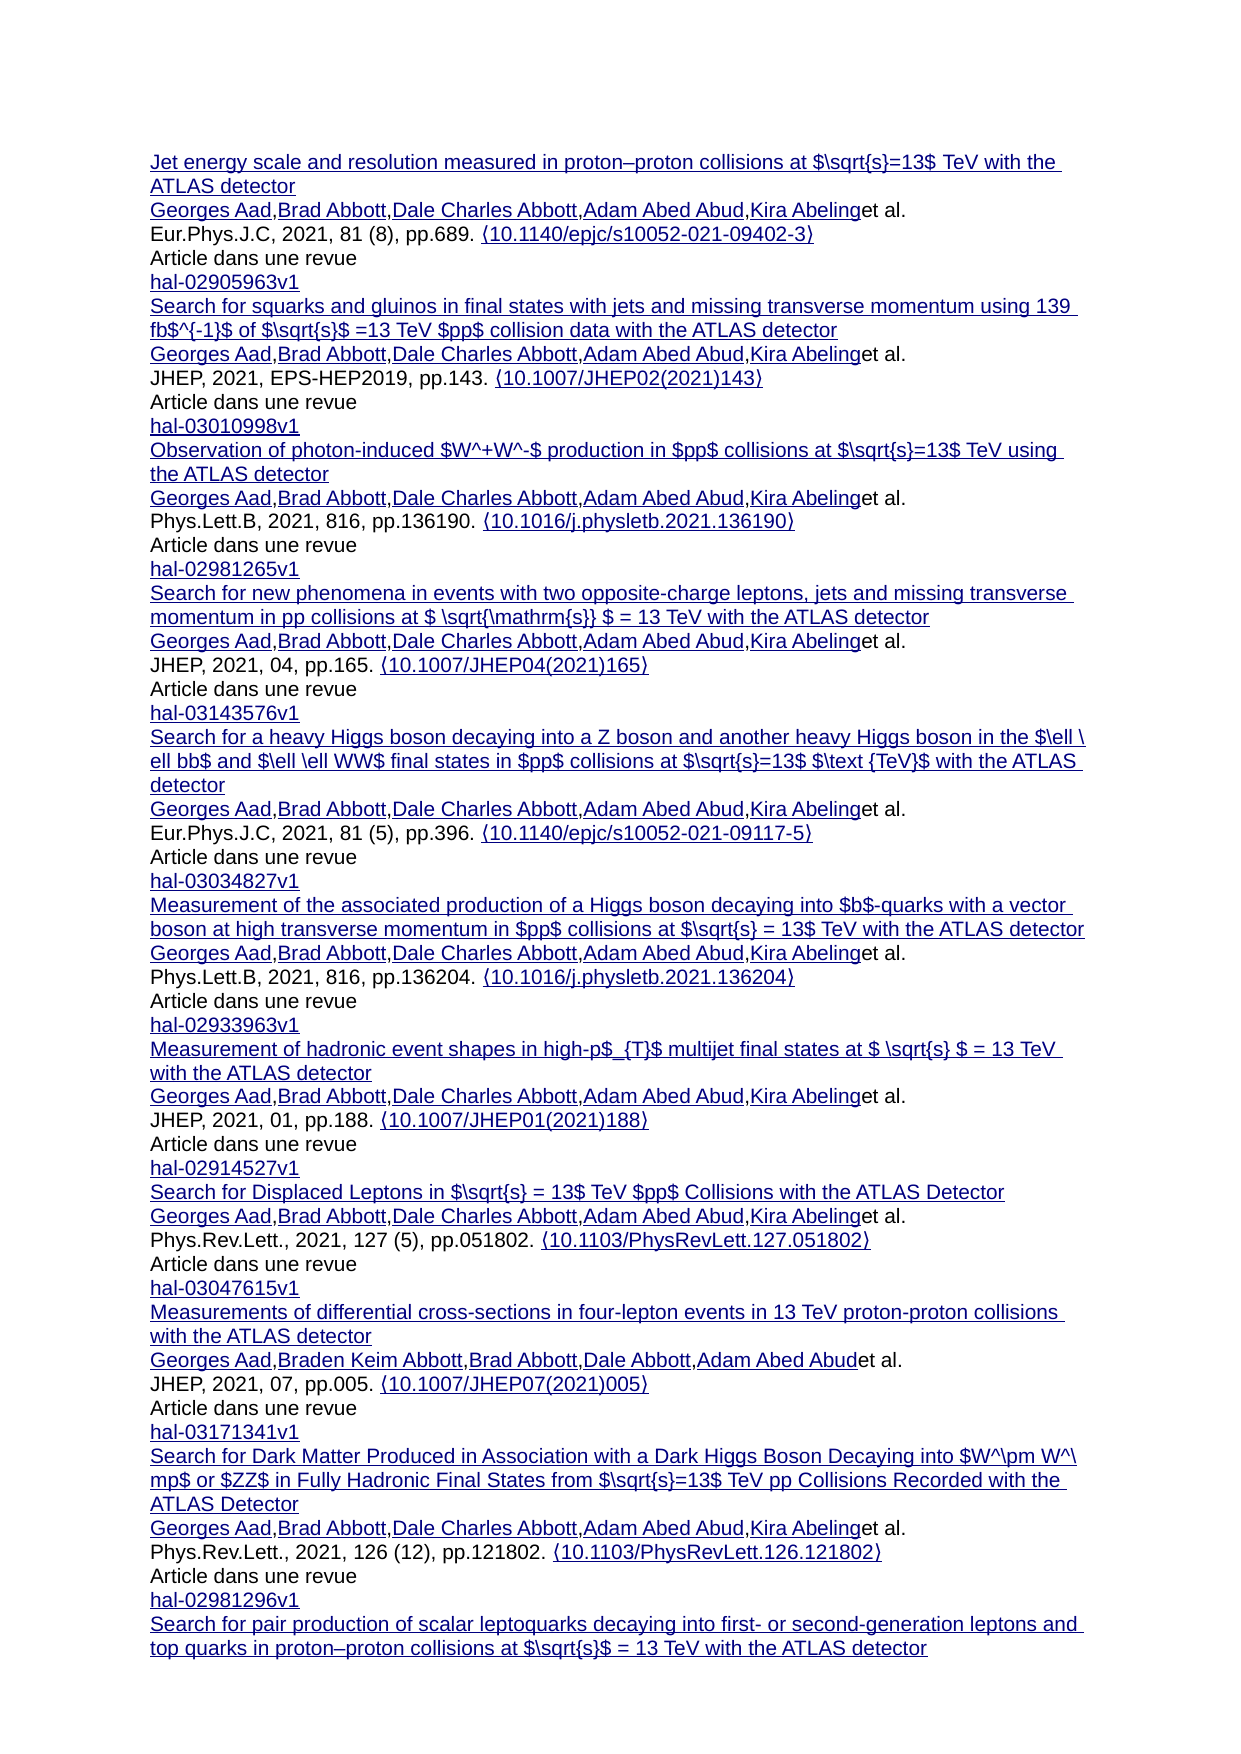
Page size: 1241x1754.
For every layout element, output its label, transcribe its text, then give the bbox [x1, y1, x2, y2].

table_cell Search for Displaced Leptons in $\sqrt{s} = 13$ TeV $pp$ Collisions with the ATLAS Detector Georges Aad,Brad Abbott,Dale Charles Abbott,Adam Abed Abud,Kira Abelinget al. Phys.Rev.Lett., 2021, 127 (5), pp.051802. ⟨10.1103/PhysRevLett.127.051802⟩ Article dans une revue hal-03047615v1 [150, 1180, 1090, 1300]
table_cell Search for Dark Matter Produced in Association with a Dark Higgs Boson Decaying into $W^\pm W^\mp$ or $ZZ$ in Fully Hadronic Final States from $\sqrt{s}=13$ TeV pp Collisions Recorded with the ATLAS Detector Georges Aad,Brad Abbott,Dale Charles Abbott,Adam Abed Abud,Kira Abelinget al. Phys.Rev.Lett., 2021, 126 (12), pp.121802. ⟨10.1103/PhysRevLett.126.121802⟩ Article dans une revue hal-02981296v1 [150, 1444, 1090, 1611]
table_cell Search for a heavy Higgs boson decaying into a Z boson and another heavy Higgs boson in the $\ell \ell bb$ and $\ell \ell WW$ final states in $pp$ collisions at $\sqrt{s}=13$ $\text {TeV}$ with the ATLAS detector Georges Aad,Brad Abbott,Dale Charles Abbott,Adam Abed Abud,Kira Abelinget al. Eur.Phys.J.C, 2021, 81 (5), pp.396. ⟨10.1140/epjc/s10052-021-09117-5⟩ Article dans une revue hal-03034827v1 [150, 725, 1090, 893]
table_cell Search for pair production of scalar leptoquarks decaying into first- or second-generation leptons and top quarks in proton–proton collisions at $\sqrt{s}$ = 13 TeV with the ATLAS detector [150, 1611, 1090, 1659]
table_cell Jet energy scale and resolution measured in proton–proton collisions at $\sqrt{s}=13$ TeV with the ATLAS detector Georges Aad,Brad Abbott,Dale Charles Abbott,Adam Abed Abud,Kira Abelinget al. Eur.Phys.J.C, 2021, 81 (8), pp.689. ⟨10.1140/epjc/s10052-021-09402-3⟩ Article dans une revue hal-02905963v1 [150, 150, 1090, 294]
table_cell Measurement of hadronic event shapes in high-p$_{T}$ multijet final states at $ \sqrt{s} $ = 13 TeV with the ATLAS detector Georges Aad,Brad Abbott,Dale Charles Abbott,Adam Abed Abud,Kira Abelinget al. JHEP, 2021, 01, pp.188. ⟨10.1007/JHEP01(2021)188⟩ Article dans une revue hal-02914527v1 [150, 1036, 1090, 1180]
table_cell Measurement of the associated production of a Higgs boson decaying into $b$-quarks with a vector boson at high transverse momentum in $pp$ collisions at $\sqrt{s} = 13$ TeV with the ATLAS detector Georges Aad,Brad Abbott,Dale Charles Abbott,Adam Abed Abud,Kira Abelinget al. Phys.Lett.B, 2021, 816, pp.136204. ⟨10.1016/j.physletb.2021.136204⟩ Article dans une revue hal-02933963v1 [150, 893, 1090, 1036]
table_cell Observation of photon-induced $W^+W^-$ production in $pp$ collisions at $\sqrt{s}=13$ TeV using the ATLAS detector Georges Aad,Brad Abbott,Dale Charles Abbott,Adam Abed Abud,Kira Abelinget al. Phys.Lett.B, 2021, 816, pp.136190. ⟨10.1016/j.physletb.2021.136190⟩ Article dans une revue hal-02981265v1 [150, 438, 1090, 581]
table_cell Search for new phenomena in events with two opposite-charge leptons, jets and missing transverse momentum in pp collisions at $ \sqrt{\mathrm{s}} $ = 13 TeV with the ATLAS detector Georges Aad,Brad Abbott,Dale Charles Abbott,Adam Abed Abud,Kira Abelinget al. JHEP, 2021, 04, pp.165. ⟨10.1007/JHEP04(2021)165⟩ Article dans une revue hal-03143576v1 [150, 581, 1090, 725]
table_cell Measurements of differential cross-sections in four-lepton events in 13 TeV proton-proton collisions with the ATLAS detector Georges Aad,Braden Keim Abbott,Brad Abbott,Dale Abbott,Adam Abed Abudet al. JHEP, 2021, 07, pp.005. ⟨10.1007/JHEP07(2021)005⟩ Article dans une revue hal-03171341v1 [150, 1300, 1090, 1444]
table_cell Search for squarks and gluinos in final states with jets and missing transverse momentum using 139 fb$^{-1}$ of $\sqrt{s}$ =13 TeV $pp$ collision data with the ATLAS detector Georges Aad,Brad Abbott,Dale Charles Abbott,Adam Abed Abud,Kira Abelinget al. JHEP, 2021, EPS-HEP2019, pp.143. ⟨10.1007/JHEP02(2021)143⟩ Article dans une revue hal-03010998v1 [150, 294, 1090, 437]
